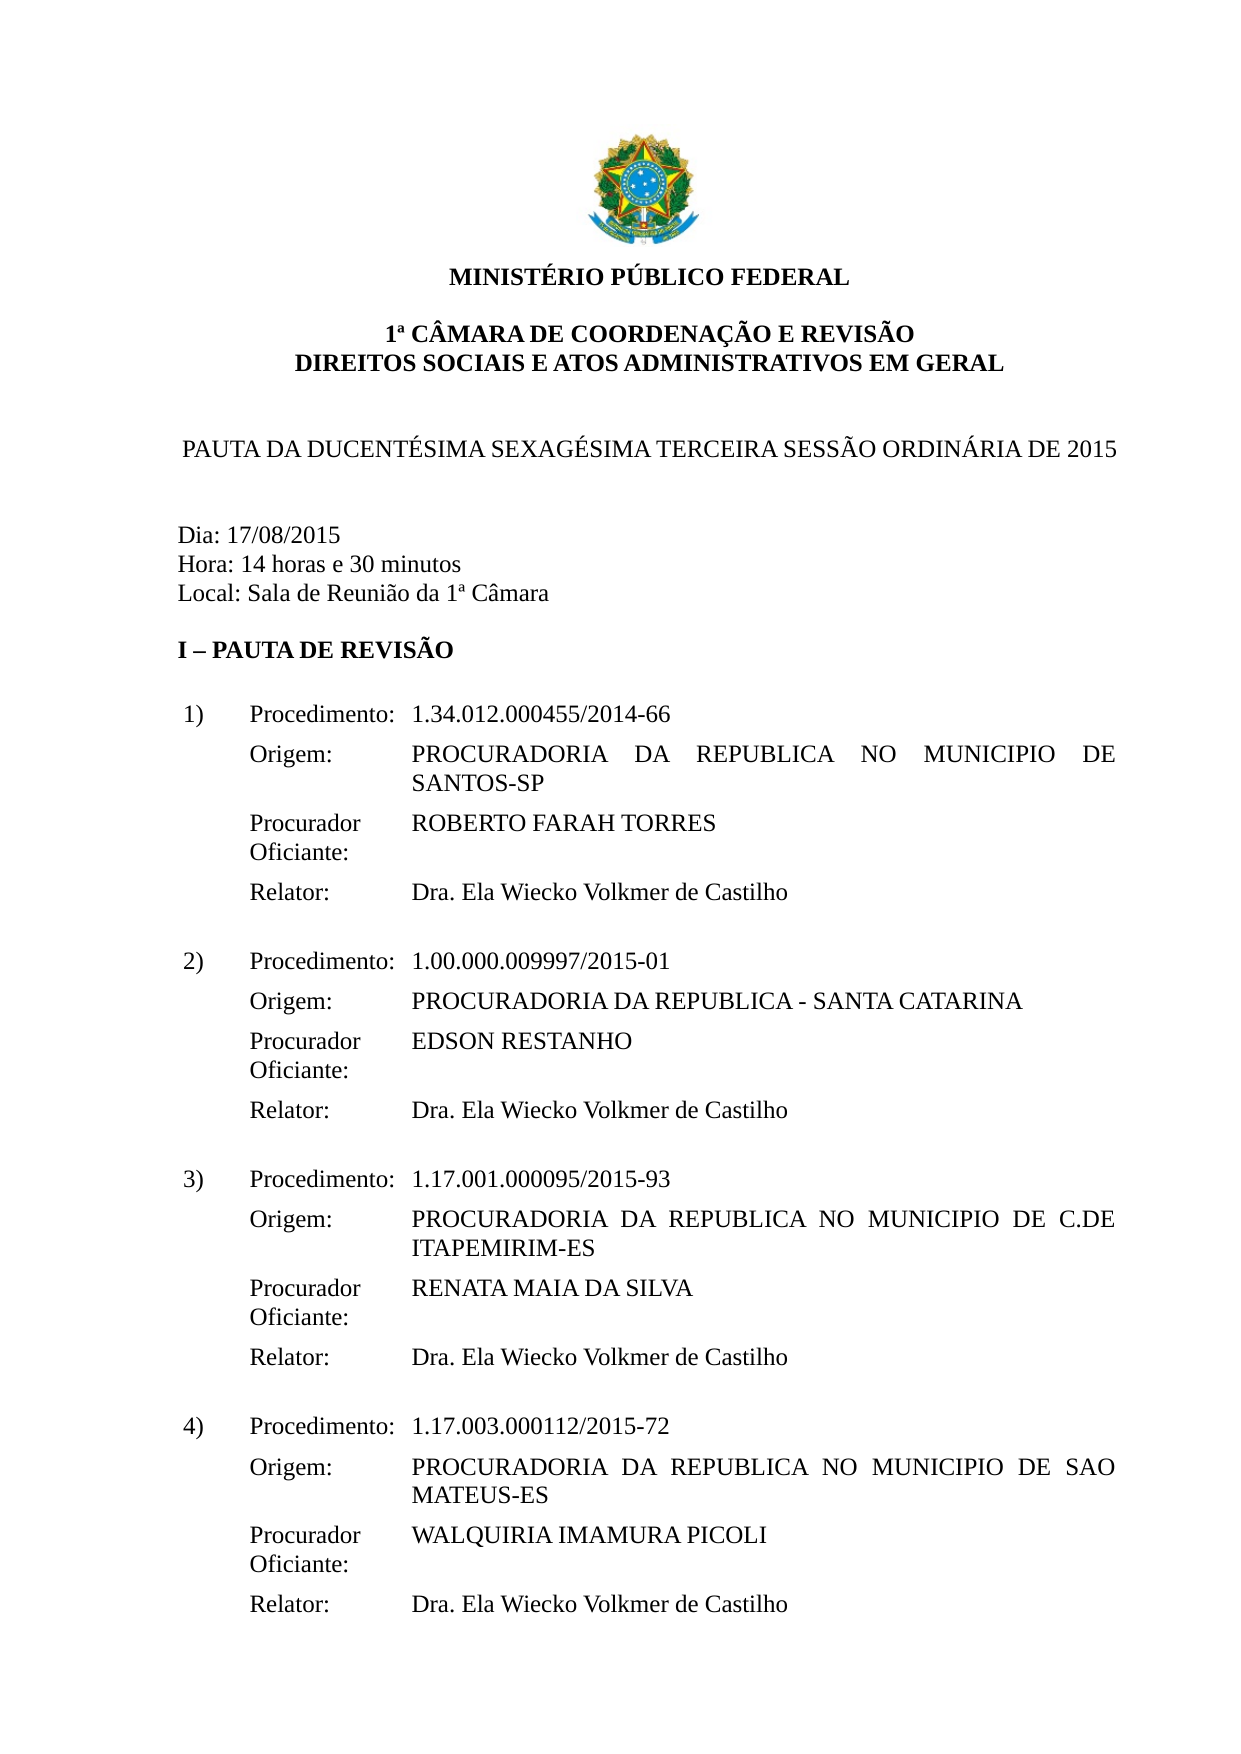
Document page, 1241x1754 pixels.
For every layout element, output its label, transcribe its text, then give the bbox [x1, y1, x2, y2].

table_cell [177, 1199, 244, 1268]
text I – PAUTA DE REVISÃO [177, 636, 1122, 664]
table_cell ROBERTO FARAH TORRES [406, 802, 1122, 871]
text MINISTÉRIO PÚBLICO FEDERAL [177, 262, 1122, 291]
table_cell WALQUIRIA IMAMURA PICOLI [406, 1515, 1122, 1584]
table_cell Origem: [244, 980, 406, 1021]
table_cell [177, 980, 244, 1021]
table_cell Origem: [244, 733, 406, 802]
table_header 1) [177, 693, 244, 733]
table_cell Procurador Oficiante: [244, 1515, 406, 1584]
table_header 3) [177, 1159, 244, 1199]
table_cell PROCURADORIA DA REPUBLICA - SANTA CATARINA [406, 980, 1122, 1021]
table_cell Procurador Oficiante: [244, 802, 406, 871]
text PAUTA DA DUCENTÉSIMA SEXAGÉSIMA TERCEIRA SESSÃO ORDINÁRIA DE 2015 [177, 434, 1122, 463]
table_cell Dra. Ela Wiecko Volkmer de Castilho [406, 871, 1122, 911]
text DIREITOS SOCIAIS E ATOS ADMINISTRATIVOS EM GERAL [177, 348, 1122, 377]
table_cell [177, 871, 244, 911]
table_cell Relator: [244, 1090, 406, 1130]
table_cell Relator: [244, 1584, 406, 1624]
table_cell Relator: [244, 871, 406, 911]
table_header 1.34.012.000455/2014-66 [406, 693, 1122, 733]
table_cell PROCURADORIA DA REPUBLICA NO MUNICIPIO DE SANTOS-SP [406, 733, 1122, 802]
table_header Procedimento: [244, 1406, 406, 1446]
table_cell Dra. Ela Wiecko Volkmer de Castilho [406, 1090, 1122, 1130]
table_header Procedimento: [244, 1159, 406, 1199]
table_header 1.17.003.000112/2015-72 [406, 1406, 1122, 1446]
table_header 4) [177, 1406, 244, 1446]
table_cell [177, 1021, 244, 1089]
table_cell [177, 1090, 244, 1130]
table_header 1.17.001.000095/2015-93 [406, 1159, 1122, 1199]
table_cell Dra. Ela Wiecko Volkmer de Castilho [406, 1337, 1122, 1377]
table_header Procedimento: [244, 940, 406, 980]
table_cell RENATA MAIA DA SILVA [406, 1268, 1122, 1337]
text Hora: 14 horas e 30 minutos [177, 549, 1122, 578]
table_cell Origem: [244, 1446, 406, 1515]
table_cell [177, 802, 244, 871]
table_cell Dra. Ela Wiecko Volkmer de Castilho [406, 1584, 1122, 1624]
table_cell [177, 733, 244, 802]
table_cell [177, 1584, 244, 1624]
text 1ª CÂMARA DE COORDENAÇÃO E REVISÃO [177, 319, 1122, 348]
table_cell Relator: [244, 1337, 406, 1377]
table_cell PROCURADORIA DA REPUBLICA NO MUNICIPIO DE SAO MATEUS-ES [406, 1446, 1122, 1515]
table_cell Procurador Oficiante: [244, 1021, 406, 1089]
text Dia: 17/08/2015 [177, 521, 1122, 549]
table_cell [177, 1268, 244, 1337]
table_header 1.00.000.009997/2015-01 [406, 940, 1122, 980]
table_cell PROCURADORIA DA REPUBLICA NO MUNICIPIO DE C.DE ITAPEMIRIM-ES [406, 1199, 1122, 1268]
table_cell [177, 1446, 244, 1515]
text Local: Sala de Reunião da 1ª Câmara [177, 578, 1122, 607]
table_cell Procurador Oficiante: [244, 1268, 406, 1337]
table_header Procedimento: [244, 693, 406, 733]
table_header 2) [177, 940, 244, 980]
table_cell EDSON RESTANHO [406, 1021, 1122, 1089]
table_cell Origem: [244, 1199, 406, 1268]
table_cell [177, 1337, 244, 1377]
table_cell [177, 1515, 244, 1584]
